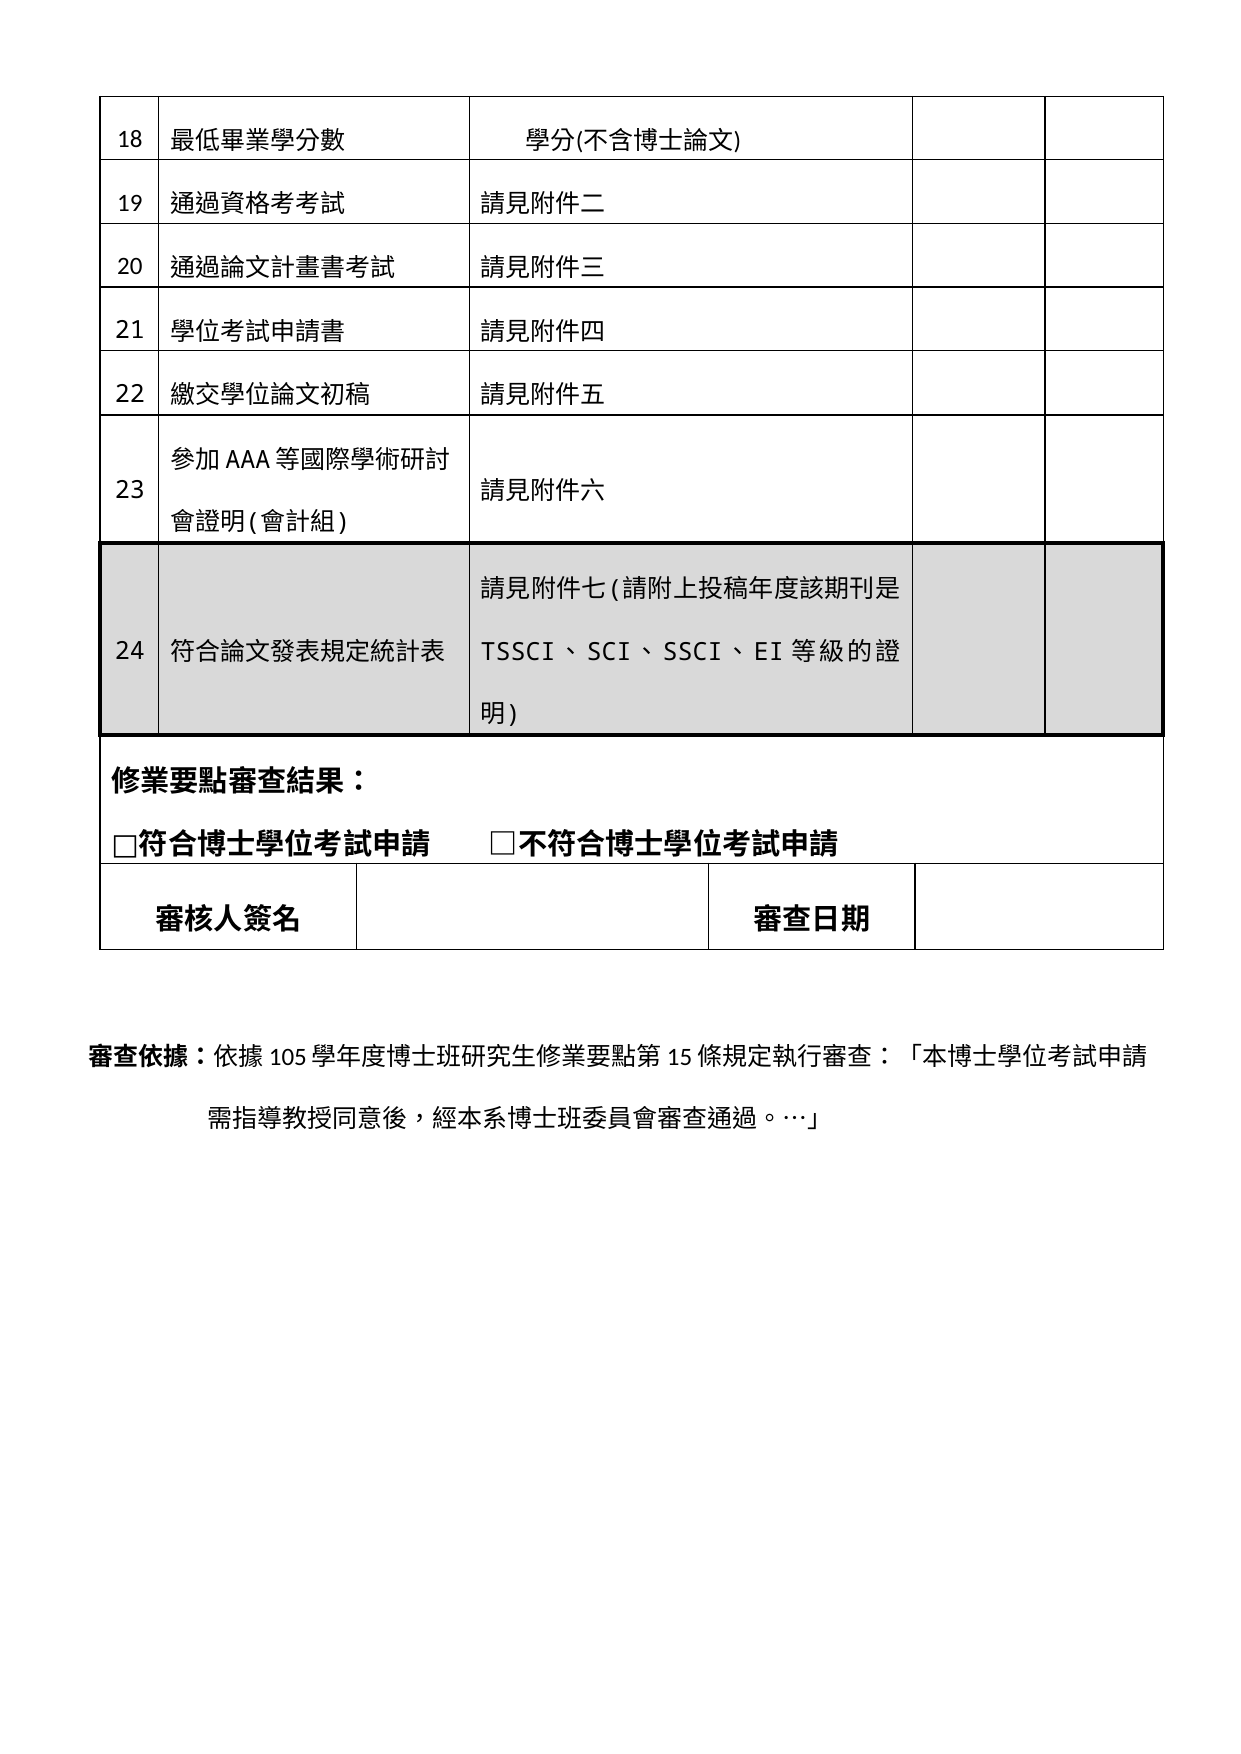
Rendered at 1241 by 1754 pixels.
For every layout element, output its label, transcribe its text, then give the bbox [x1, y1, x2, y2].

table_cell [1046, 545, 1161, 733]
table_cell [1046, 351, 1163, 413]
table_cell [913, 416, 1044, 541]
table_cell 18 [101, 97, 158, 159]
table_cell 19 [101, 160, 158, 223]
table_cell 通過資格考考試 [159, 160, 469, 223]
table_cell 審核人簽名 [101, 864, 356, 949]
table_cell [1046, 160, 1163, 223]
text 審查依據：依據105學年度博士班研究生修業要點第15條規定執行審查：「本博士學位考試申請需指導教授同意後，經本系博士班委員會審查通過。…」 [89, 1013, 1152, 1138]
table_cell 符合論文發表規定統計表 [159, 545, 469, 733]
table_cell 審查日期 [709, 864, 914, 949]
table_cell [913, 224, 1044, 286]
table_cell 請見附件六 [470, 416, 912, 541]
table_cell [1046, 224, 1163, 286]
table_cell 請見附件五 [470, 351, 912, 413]
table_cell 20 [101, 224, 158, 286]
table_cell 繳交學位論文初稿 [159, 351, 469, 413]
table_cell 23 [101, 416, 158, 541]
table_cell 請見附件三 [470, 224, 912, 286]
table_cell 24 [102, 545, 158, 733]
table_cell [916, 864, 1163, 949]
table_cell 請見附件四 [470, 288, 912, 350]
table_cell 學位考試申請書 [159, 288, 469, 350]
table_cell 最低畢業學分數 [159, 97, 469, 159]
table_cell 22 [101, 351, 158, 413]
table_cell [913, 160, 1044, 223]
table_cell [357, 864, 708, 949]
table_cell 學分(不含博士論文) [470, 97, 912, 159]
table_cell [913, 288, 1044, 350]
table_cell 21 [101, 288, 158, 350]
table_cell 修業要點審查結果： □符合博士學位考試申請 □不符合博士學位考試申請 [101, 737, 1163, 862]
table_cell 參加AAA等國際學術研討會證明(會計組) [159, 416, 469, 541]
table_cell [913, 545, 1044, 733]
table_cell [1046, 97, 1163, 159]
table_cell 請見附件七(請附上投稿年度該期刊是TSSCI、SCI、SSCI、EI等級的證明) [470, 545, 912, 733]
table_cell [1046, 416, 1163, 541]
table_cell [913, 351, 1044, 413]
table_cell [913, 97, 1044, 159]
table_cell 通過論文計畫書考試 [159, 224, 469, 286]
table_cell [1046, 288, 1163, 350]
table_cell 請見附件二 [470, 160, 912, 223]
